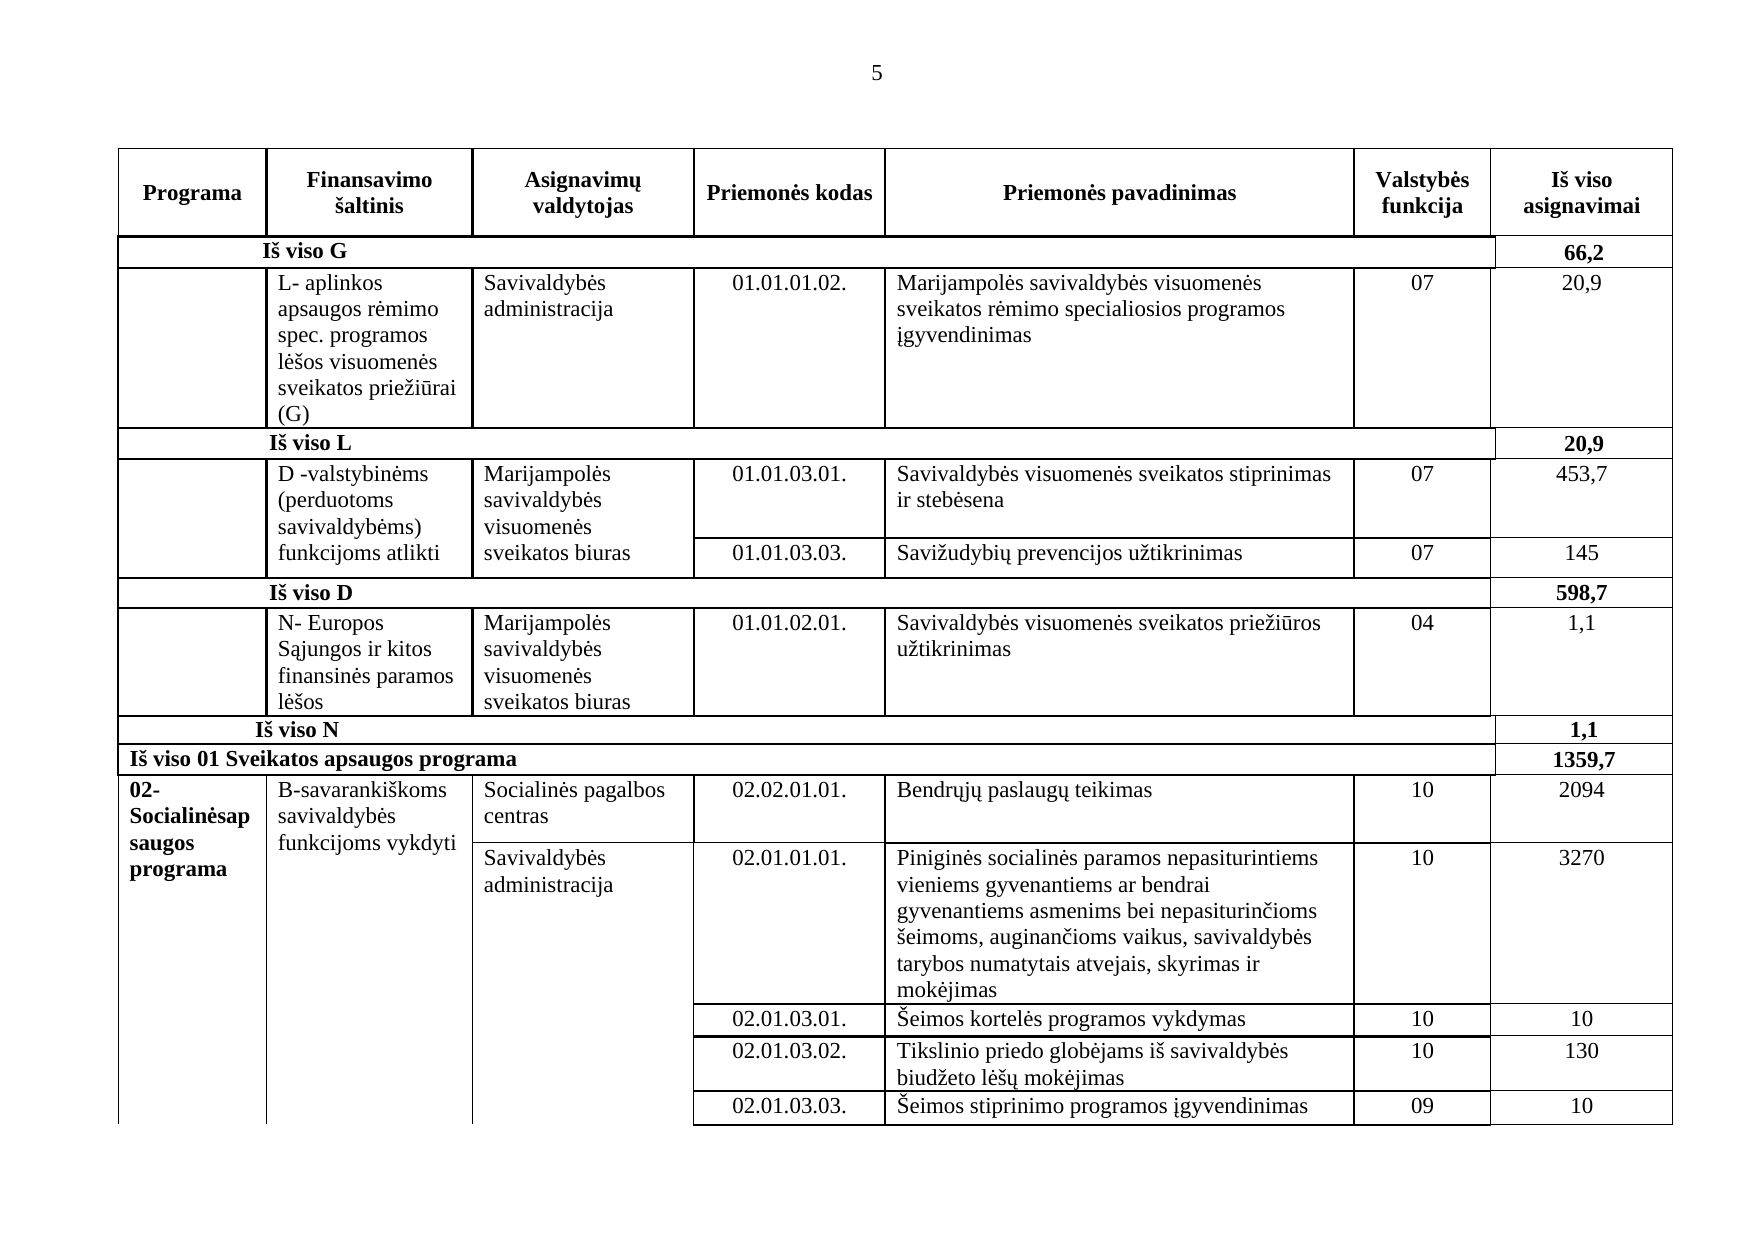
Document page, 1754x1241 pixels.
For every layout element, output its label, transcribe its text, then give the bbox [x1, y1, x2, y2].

table_cell Savižudybių prevencijos užtikrinimas [886, 539, 1353, 577]
table_cell 20,9 [1496, 428, 1672, 458]
table_cell Bendrųjų paslaugų teikimas [886, 776, 1353, 842]
table_header Valstybės funkcija [1355, 149, 1490, 235]
table_cell 10 [1355, 844, 1490, 1002]
table_cell 07 [1355, 539, 1490, 577]
table_cell 04 [1355, 609, 1490, 714]
table_cell 07 [1355, 460, 1490, 537]
table_cell Iš viso 01 Sveikatos apsaugos programa [119, 745, 1495, 774]
table_cell Savivaldybės administracija [473, 843, 693, 1123]
table_cell 10 [1355, 1005, 1490, 1035]
table_cell 01.01.03.03. [695, 539, 884, 577]
table_cell 10 [1355, 1038, 1490, 1090]
table_cell 07 [1355, 269, 1490, 427]
table_cell 02.01.03.02. [694, 1038, 884, 1090]
table_cell B-savarankiškoms savivaldybės funkcijoms vykdyti [267, 776, 472, 1123]
table_cell 453,7 [1491, 459, 1672, 537]
table_cell 66,2 [1496, 236, 1672, 267]
table_cell 3270 [1491, 843, 1672, 1002]
table_cell Savivaldybės visuomenės sveikatos priežiūros užtikrinimas [886, 609, 1353, 714]
table_cell N- Europos Sąjungos ir kitos finansinės paramos lėšos [268, 609, 471, 714]
table_cell 2094 [1491, 775, 1672, 842]
table_cell Iš viso D [119, 579, 1490, 607]
table_header Asignavimų valdytojas [474, 149, 693, 235]
table_cell 10 [1491, 1091, 1672, 1123]
table_cell Socialinės pagalbos centras [473, 776, 693, 842]
table_header Priemonės pavadinimas [886, 149, 1353, 235]
table_cell 10 [1491, 1004, 1672, 1035]
table_cell Marijampolės savivaldybės visuomenės sveikatos biuras [474, 460, 693, 577]
table_cell 01.01.01.02. [695, 269, 884, 427]
table_cell Iš viso G [119, 238, 1495, 267]
table_cell 1359,7 [1496, 744, 1672, 774]
table_cell [119, 269, 265, 427]
table_cell Šeimos stiprinimo programos įgyvendinimas [886, 1092, 1353, 1123]
table_cell Šeimos kortelės programos vykdymas [886, 1005, 1353, 1035]
table_cell 598,7 [1491, 578, 1672, 607]
table_cell 02.01.03.03. [694, 1092, 884, 1123]
table_cell 02.01.01.01. [694, 843, 884, 1002]
table_cell L- aplinkos apsaugos rėmimo spec. programos lėšos visuomenės sveikatos priežiūrai (G) [268, 269, 471, 427]
table_cell Tikslinio priedo globėjams iš savivaldybės biudžeto lėšų mokėjimas [886, 1038, 1353, 1090]
table_cell 130 [1491, 1036, 1672, 1090]
table_cell 09 [1355, 1092, 1490, 1123]
table_cell 145 [1491, 538, 1672, 577]
table_cell 02-Socialinėsapsaugos programa [119, 776, 266, 1123]
table_cell Marijampolės savivaldybės visuomenės sveikatos biuras [474, 609, 693, 714]
table_cell Piniginės socialinės paramos nepasiturintiems vieniems gyvenantiems ar bendrai gyvenantiems asmenims bei nepasiturinčioms šeimoms, auginančioms vaikus, savivaldybės tarybos numatytais atvejais, skyrimas ir mokėjimas [886, 844, 1353, 1002]
table_cell 01.01.03.01. [695, 460, 884, 537]
table_cell [119, 537, 265, 577]
table_header Priemonės kodas [695, 149, 884, 235]
table_cell [119, 460, 265, 537]
table_cell Marijampolės savivaldybės visuomenės sveikatos rėmimo specialiosios programos įgyvendinimas [886, 269, 1353, 427]
table_header Iš viso asignavimai [1491, 149, 1672, 235]
table_cell 02.01.03.01. [694, 1005, 884, 1035]
table_cell [119, 609, 265, 714]
table_cell Iš viso N [119, 716, 1495, 743]
table_cell 02.02.01.01. [695, 776, 884, 842]
table_cell 10 [1355, 776, 1490, 842]
table_cell 20,9 [1491, 268, 1672, 427]
table_cell 01.01.02.01. [695, 609, 884, 714]
table_header Programa [119, 149, 265, 235]
table_cell D -valstybinėms (perduotoms savivaldybėms) funkcijoms atlikti [268, 460, 471, 577]
table_cell Iš viso L [119, 429, 1495, 458]
table_cell Savivaldybės administracija [474, 269, 693, 427]
table_cell Savivaldybės visuomenės sveikatos stiprinimas ir stebėsena [886, 460, 1353, 537]
table_cell 1,1 [1491, 608, 1672, 714]
table_cell 1,1 [1496, 716, 1672, 743]
table_header Finansavimo šaltinis [268, 149, 471, 235]
